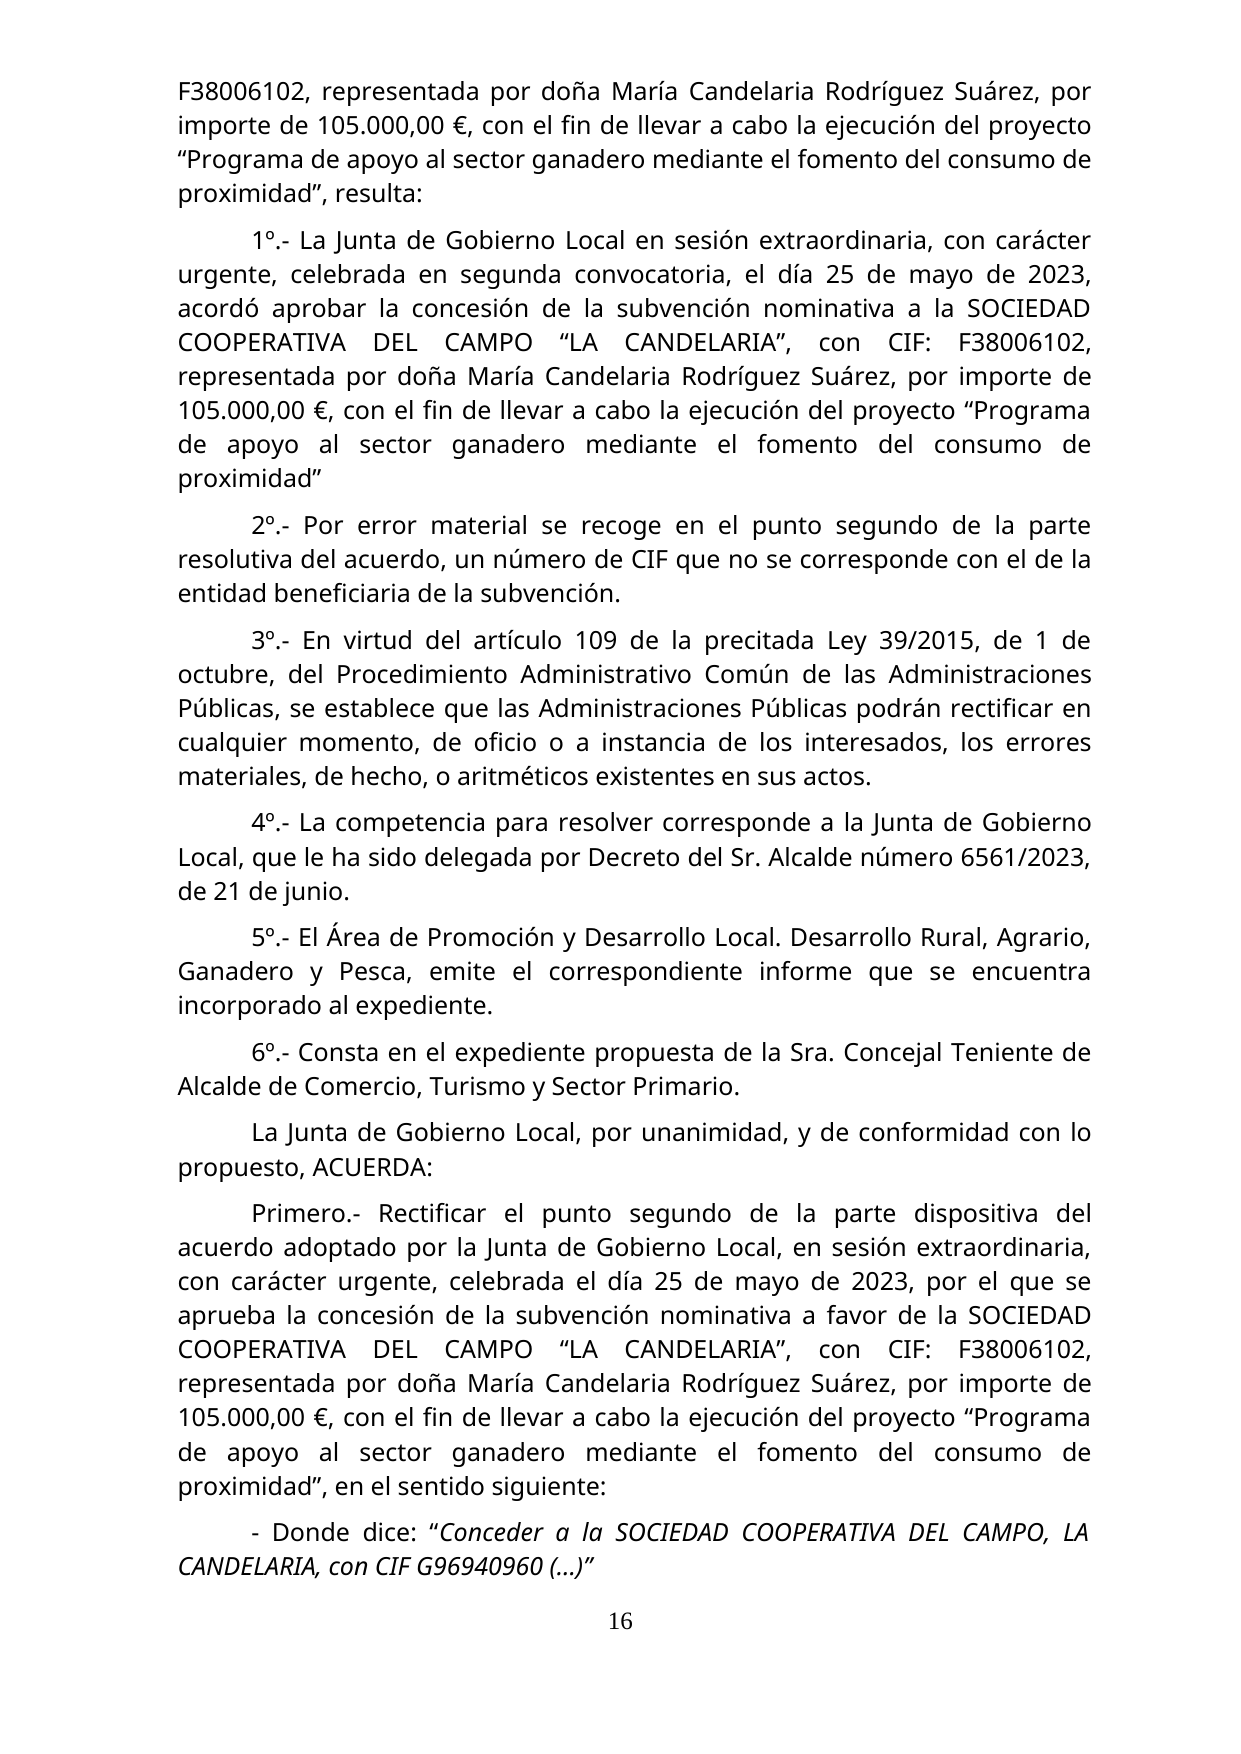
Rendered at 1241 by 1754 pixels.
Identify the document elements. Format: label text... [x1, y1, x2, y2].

text F38006102, representada por doña María Candelaria Rodríguez Suárez, por importe de 105.000,00 €, con el fin de llevar a cabo la ejecución del proyecto “Programa de apoyo al sector ganadero mediante el fomento del consumo de proximidad”, resulta: [177, 74, 1093, 210]
text 4º.- La competencia para resolver corresponde a la Junta de Gobierno Local, que le ha sido delegada por Decreto del Sr. Alcalde número 6561/2023, de 21 de junio. [177, 805, 1093, 907]
text La Junta de Gobierno Local, por unanimidad, y de conformidad con lo propuesto, ACUERDA: [177, 1115, 1093, 1183]
text 2º.- Por error material se recoge en el punto segundo de la parte resolutiva del acuerdo, un número de CIF que no se corresponde con el de la entidad beneficiaria de la subvención. [177, 508, 1093, 610]
text 5º.- El Área de Promoción y Desarrollo Local. Desarrollo Rural, Agrario, Ganadero y Pesca, emite el correspondiente informe que se encuentra incorporado al expediente. [177, 920, 1093, 1022]
text 3º.- En virtud del artículo 109 de la precitada Ley 39/2015, de 1 de octubre, del Procedimiento Administrativo Común de las Administraciones Públicas, se establece que las Administraciones Públicas podrán rectificar en cualquier momento, de oficio o a instancia de los interesados, los errores materiales, de hecho, o aritméticos existentes en sus actos. [177, 622, 1093, 793]
text 1º.- La Junta de Gobierno Local en sesión extraordinaria, con carácter urgente, celebrada en segunda convocatoria, el día 25 de mayo de 2023, acordó aprobar la concesión de la subvención nominativa a la SOCIEDAD COOPERATIVA DEL CAMPO “LA CANDELARIA”, con CIF: F38006102, representada por doña María Candelaria Rodríguez Suárez, por importe de 105.000,00 €, con el fin de llevar a cabo la ejecución del proyecto “Programa de apoyo al sector ganadero mediante el fomento del consumo de proximidad” [177, 223, 1093, 495]
text 6º.- Consta en el expediente propuesta de la Sra. Concejal Teniente de Alcalde de Comercio, Turismo y Sector Primario. [177, 1034, 1093, 1103]
text - Donde dice: “Conceder a la SOCIEDAD COOPERATIVA DEL CAMPO, LA CANDELARIA, con CIF G96940960 (…)” [177, 1515, 1093, 1583]
text Primero.- Rectificar el punto segundo de la parte dispositiva del acuerdo adoptado por la Junta de Gobierno Local, en sesión extraordinaria, con carácter urgente, celebrada el día 25 de mayo de 2023, por el que se aprueba la concesión de la subvención nominativa a favor de la SOCIEDAD COOPERATIVA DEL CAMPO “LA CANDELARIA”, con CIF: F38006102, representada por doña María Candelaria Rodríguez Suárez, por importe de 105.000,00 €, con el fin de llevar a cabo la ejecución del proyecto “Programa de apoyo al sector ganadero mediante el fomento del consumo de proximidad”, en el sentido siguiente: [177, 1196, 1093, 1502]
